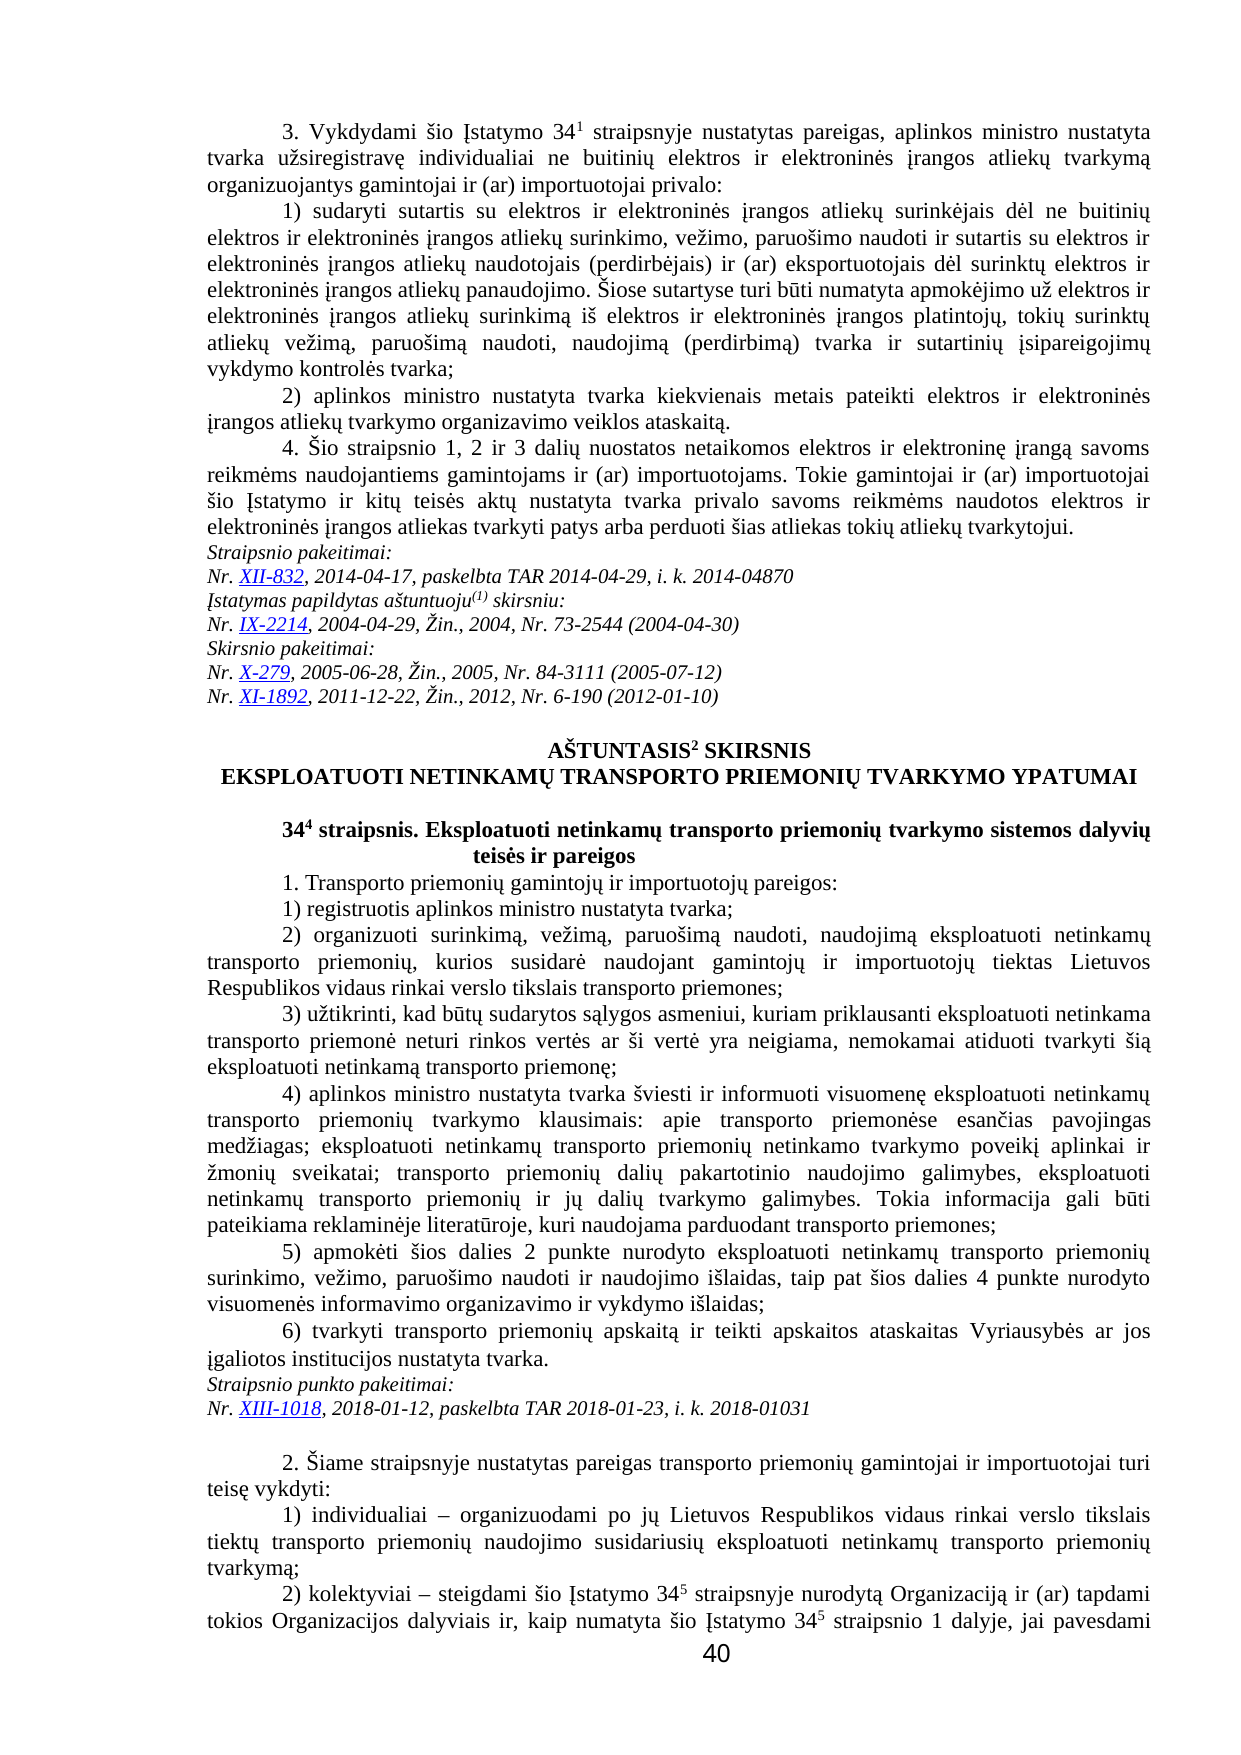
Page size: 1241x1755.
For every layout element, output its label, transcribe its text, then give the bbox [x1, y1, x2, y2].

text 344 straipsnis. Eksploatuoti netinkamų transporto priemonių tvarkymo sistemos dalyvių teisės ir pareigos [282, 816, 1152, 869]
text AŠTUNTASIS2 SKIRSNIS [207, 737, 1152, 763]
text 4) aplinkos ministro nustatyta tvarka šviesti ir informuoti visuomenę eksploatuoti netinkamų transporto priemonių tvarkymo klausimais: apie transporto priemonėse esančias pavojingas medžiagas; eksploatuoti netinkamų transporto priemonių netinkamo tvarkymo poveikį aplinkai ir žmonių sveikatai; transporto priemonių dalių pakartotinio naudojimo galimybes, eksploatuoti netinkamų transporto priemonių ir jų dalių tvarkymo galimybes. Tokia informacija gali būti pateikiama reklaminėje literatūroje, kuri naudojama parduodant transporto priemones; [207, 1079, 1152, 1238]
text 2) kolektyviai – steigdami šio Įstatymo 345 straipsnyje nurodytą Organizaciją ir (ar) tapdami tokios Organizacijos dalyviais ir, kaip numatyta šio Įstatymo 345 straipsnio 1 dalyje, jai pavesdami [207, 1581, 1152, 1633]
text 1) sudaryti sutartis su elektros ir elektroninės įrangos atliekų surinkėjais dėl ne buitinių elektros ir elektroninės įrangos atliekų surinkimo, vežimo, paruošimo naudoti ir sutartis su elektros ir elektroninės įrangos atliekų naudotojais (perdirbėjais) ir (ar) eksportuotojais dėl surinktų elektros ir elektroninės įrangos atliekų panaudojimo. Šiose sutartyse turi būti numatyta apmokėjimo už elektros ir elektroninės įrangos atliekų surinkimą iš elektros ir elektroninės įrangos platintojų, tokių surinktų atliekų vežimą, paruošimą naudoti, naudojimą (perdirbimą) tvarka ir sutartinių įsipareigojimų vykdymo kontrolės tvarka; [207, 197, 1152, 382]
text 4. Šio straipsnio 1, 2 ir 3 dalių nuostatos netaikomos elektros ir elektroninę įrangą savoms reikmėms naudojantiems gamintojams ir (ar) importuotojams. Tokie gamintojai ir (ar) importuotojai šio Įstatymo ir kitų teisės aktų nustatyta tvarka privalo savoms reikmėms naudotos elektros ir elektroninės įrangos atliekas tvarkyti patys arba perduoti šias atliekas tokių atliekų tvarkytojui. [207, 434, 1152, 540]
text Nr. X-279, 2005-06-28, Žin., 2005, Nr. 84-3111 (2005-07-12) [207, 660, 1152, 684]
text Nr. XII-832, 2014-04-17, paskelbta TAR 2014-04-29, i. k. 2014-04870 [207, 564, 1152, 588]
text Nr. XIII-1018, 2018-01-12, paskelbta TAR 2018-01-23, i. k. 2018-01031 [207, 1396, 1152, 1420]
text 6) tvarkyti transporto priemonių apskaitą ir teikti apskaitos ataskaitas Vyriausybės ar jos įgaliotos institucijos nustatyta tvarka. [207, 1317, 1152, 1372]
text EKSPLOATUOTI NETINKAMŲ TRANSPORTO PRIEMONIŲ TVARKYMO YPATUMAI [207, 763, 1152, 790]
text Straipsnio punkto pakeitimai: [207, 1372, 1152, 1396]
text 3) užtikrinti, kad būtų sudarytos sąlygos asmeniui, kuriam priklausanti eksploatuoti netinkama transporto priemonė neturi rinkos vertės ar ši vertė yra neigiama, nemokamai atiduoti tvarkyti šią eksploatuoti netinkamą transporto priemonę; [207, 1001, 1152, 1079]
text 2. Šiame straipsnyje nustatytas pareigas transporto priemonių gamintojai ir importuotojai turi teisę vykdyti: [207, 1449, 1152, 1501]
text 1) registruotis aplinkos ministro nustatyta tvarka; [207, 895, 1152, 921]
text Nr. XI-1892, 2011-12-22, Žin., 2012, Nr. 6-190 (2012-01-10) [207, 684, 1152, 708]
text 2) aplinkos ministro nustatyta tvarka kiekvienais metais pateikti elektros ir elektroninės įrangos atliekų tvarkymo organizavimo veiklos ataskaitą. [207, 382, 1152, 434]
text 3. Vykdydami šio Įstatymo 341 straipsnyje nustatytas pareigas, aplinkos ministro nustatyta tvarka užsiregistravę individualiai ne buitinių elektros ir elektroninės įrangos atliekų tvarkymą organizuojantys gamintojai ir (ar) importuotojai privalo: [207, 118, 1152, 197]
text Įstatymas papildytas aštuntuoju(1) skirsniu: [207, 588, 1152, 612]
text 1. Transporto priemonių gamintojų ir importuotojų pareigos: [207, 869, 1152, 895]
text 5) apmokėti šios dalies 2 punkte nurodyto eksploatuoti netinkamų transporto priemonių surinkimo, vežimo, paruošimo naudoti ir naudojimo išlaidas, taip pat šios dalies 4 punkte nurodyto visuomenės informavimo organizavimo ir vykdymo išlaidas; [207, 1238, 1152, 1317]
text Skirsnio pakeitimai: [207, 636, 1152, 660]
text Straipsnio pakeitimai: [207, 540, 1152, 564]
text 2) organizuoti surinkimą, vežimą, paruošimą naudoti, naudojimą eksploatuoti netinkamų transporto priemonių, kurios susidarė naudojant gamintojų ir importuotojų tiektas Lietuvos Respublikos vidaus rinkai verslo tikslais transporto priemones; [207, 921, 1152, 1001]
text Nr. IX-2214, 2004-04-29, Žin., 2004, Nr. 73-2544 (2004-04-30) [207, 612, 1152, 636]
text 1) individualiai – organizuodami po jų Lietuvos Respublikos vidaus rinkai verslo tikslais tiektų transporto priemonių naudojimo susidariusių eksploatuoti netinkamų transporto priemonių tvarkymą; [207, 1501, 1152, 1581]
